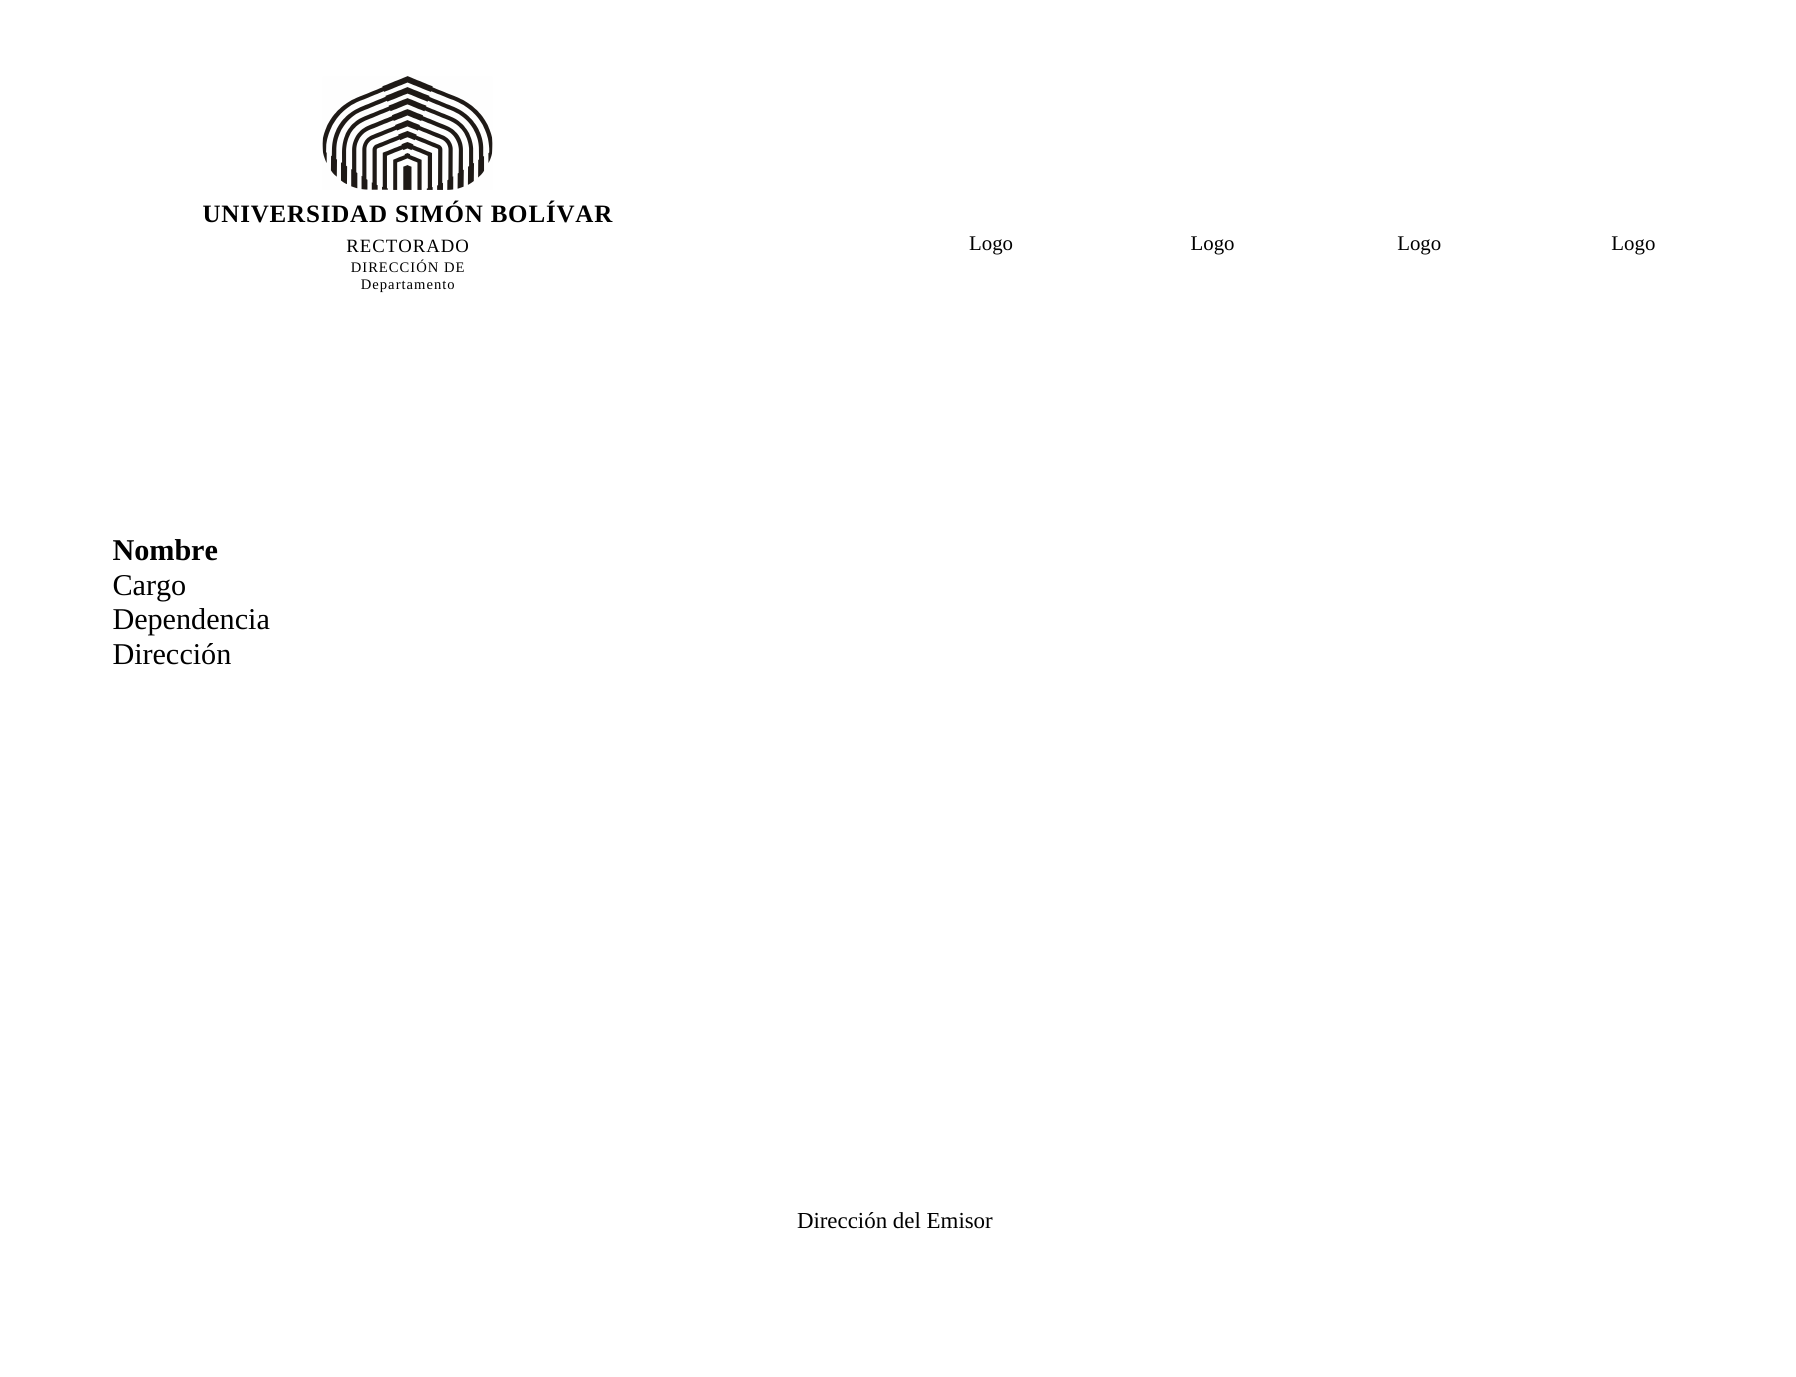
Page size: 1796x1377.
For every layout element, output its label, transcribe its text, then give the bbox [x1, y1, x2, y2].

table_cell [806, 186, 939, 299]
table_cell [1264, 186, 1367, 299]
table_cell Logo [1367, 186, 1471, 299]
table_cell [806, 299, 1692, 532]
table_cell [1471, 186, 1574, 299]
table_header [806, 77, 1692, 186]
table_cell Logo [1574, 186, 1692, 299]
table_cell Logo [1161, 186, 1264, 299]
table_cell Nombre Cargo Dependencia Dirección [112, 532, 806, 731]
table_header [703, 77, 806, 299]
table_header UNIVERSIDAD SIMÓN BOLÍVAR RECTORADO DIRECCIÓN DE Departamento [112, 77, 703, 299]
table_cell [806, 532, 1692, 731]
picture [322, 76, 493, 190]
table_header Dirección del Emisor [112, 1207, 1677, 1260]
table_cell [1043, 186, 1161, 299]
table_cell [112, 299, 806, 532]
table_cell Logo [939, 186, 1042, 299]
